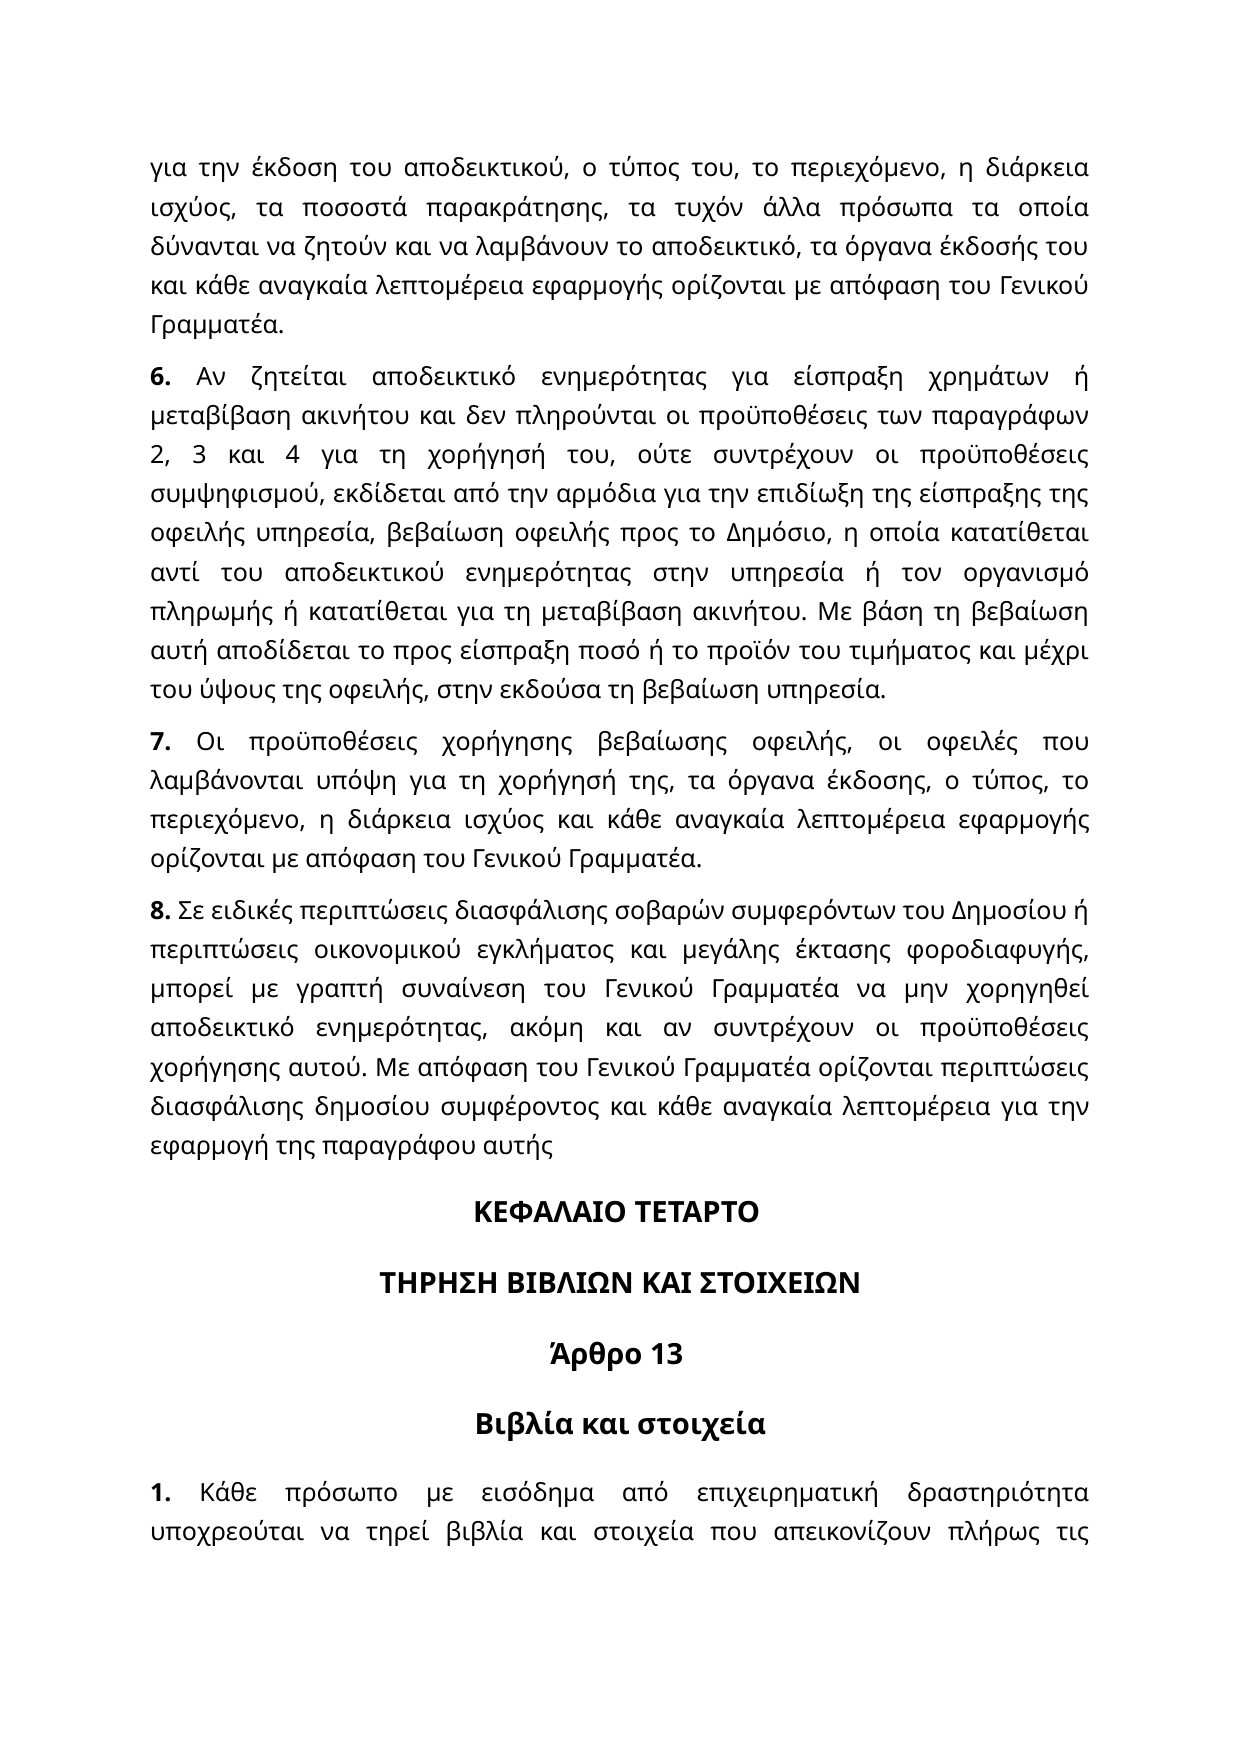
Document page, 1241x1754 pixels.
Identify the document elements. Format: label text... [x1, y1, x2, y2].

subtitle Βιβλία και στοιχεία [150, 1403, 1090, 1443]
text 6. Αν ζητείται αποδεικτικό ενημερότητας για είσπραξη χρημάτων ή μεταβίβαση ακινήτου και δεν πληρούνται οι προϋποθέσεις των παραγράφων 2, 3 και 4 για τη χορήγησή του, ούτε συντρέχουν οι προϋποθέσεις συμψηφισμού, εκδίδεται από την αρμόδια για την επιδίωξη της είσπραξης της οφειλής υπηρεσία, βεβαίωση οφειλής προς το Δημόσιο, η οποία κατατίθεται αντί του αποδεικτικού ενημερότητας στην υπηρεσία ή τον οργανισμό πληρωμής ή κατατίθεται για τη μεταβίβαση ακινήτου. Με βάση τη βεβαίωση αυτή αποδίδεται το προς είσπραξη ποσό ή το προϊόν του τιμήματος και μέχρι του ύψους της οφειλής, στην εκδούσα τη βεβαίωση υπηρεσία. [150, 358, 1090, 706]
subtitle ΤΗΡΗΣΗ ΒΙΒΛΙΩΝ ΚΑΙ ΣΤΟΙΧΕΙΩΝ [150, 1262, 1090, 1302]
text για την έκδοση του αποδεικτικού, ο τύπος του, το περιεχόμενο, η διάρκεια ισχύος, τα ποσοστά παρακράτησης, τα τυχόν άλλα πρόσωπα τα οποία δύνανται να ζητούν και να λαμβάνουν το αποδεικτικό, τα όργανα έκδοσής του και κάθε αναγκαία λεπτομέρεια εφαρμογής ορίζονται με απόφαση του Γενικού Γραμματέα. [150, 150, 1090, 341]
text 7. Οι προϋποθέσεις χορήγησης βεβαίωσης οφειλής, οι οφειλές που λαμβάνονται υπόψη για τη χορήγησή της, τα όργανα έκδοσης, ο τύπος, το περιεχόμενο, η διάρκεια ισχύος και κάθε αναγκαία λεπτομέρεια εφαρμογής ορίζονται με απόφαση του Γενικού Γραμματέα. [150, 723, 1090, 875]
subtitle Άρθρο 13 [150, 1333, 1090, 1373]
text 8. Σε ειδικές περιπτώσεις διασφάλισης σοβαρών συμφερόντων του Δημοσίου ή περιπτώσεις οικονομικού εγκλήματος και μεγάλης έκτασης φοροδιαφυγής, μπορεί με γραπτή συναίνεση του Γενικού Γραμματέα να μην χορηγηθεί αποδεικτικό ενημερότητας, ακόμη και αν συντρέχουν οι προϋποθέσεις χορήγησης αυτού. Με απόφαση του Γενικού Γραμματέα ορίζονται περιπτώσεις διασφάλισης δημοσίου συμφέροντος και κάθε αναγκαία λεπτομέρεια για την εφαρμογή της παραγράφου αυτής [150, 892, 1090, 1162]
text 1. Κάθε πρόσωπο με εισόδημα από επιχειρηματική δραστηριότητα υποχρεούται να τηρεί βιβλία και στοιχεία που απεικονίζουν πλήρως τις [150, 1474, 1090, 1547]
subtitle ΚΕΦΑΛΑΙΟ ΤΕΤΑΡΤΟ [150, 1192, 1090, 1231]
